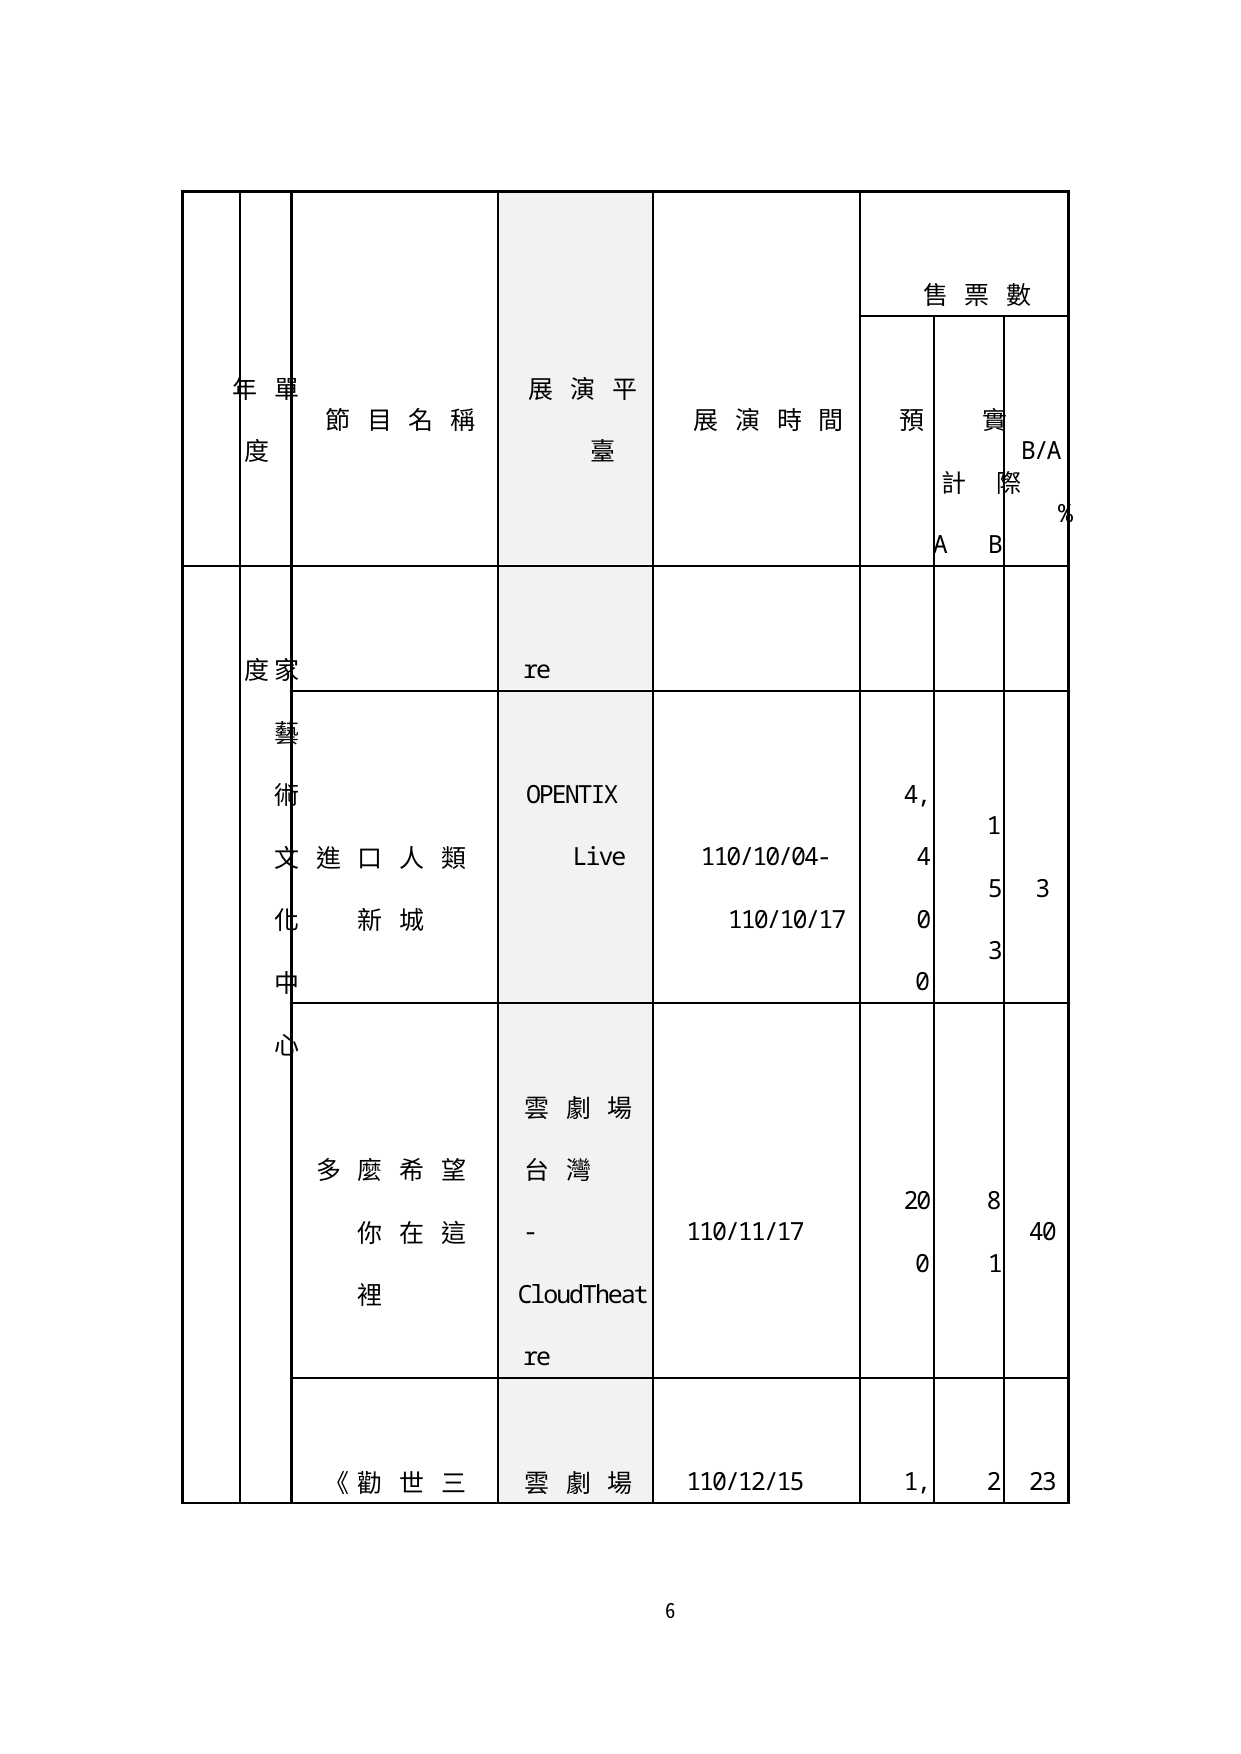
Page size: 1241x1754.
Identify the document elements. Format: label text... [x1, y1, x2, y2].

table_header 節目名稱 [293, 193, 497, 564]
table_header 展演時間 [654, 193, 859, 564]
table_cell 多麼希望你在這裡 [293, 1004, 497, 1377]
table_cell 153 [935, 692, 1003, 1002]
table_header 年度 [184, 193, 239, 564]
table_cell re [499, 567, 652, 689]
table_cell 2 [935, 1379, 1003, 1502]
table_cell 4,400 [861, 692, 933, 1002]
table_cell 23 [1005, 1379, 1067, 1502]
table_cell 40 [1005, 1004, 1067, 1377]
table_cell [1005, 567, 1067, 689]
table_cell 雲劇場台灣 - CloudTheatre [499, 1004, 652, 1377]
table_cell [654, 567, 859, 689]
table_header 單位 [241, 193, 290, 564]
table_cell 200 [861, 1004, 933, 1377]
table_cell OPENTIX Live [499, 692, 652, 1002]
table_cell 110/12/15 [654, 1379, 859, 1502]
table_cell 110/11/17 [654, 1004, 859, 1377]
table_cell 雲劇場 [499, 1379, 652, 1502]
table_cell 預計A [861, 317, 933, 564]
table_cell 進口人類新城 [293, 692, 497, 1002]
table_header 售票數 [861, 193, 1067, 314]
table_cell 3 [1005, 692, 1067, 1002]
table_cell 110 年度 [184, 567, 239, 1502]
table_cell 110/10/04-110/10/17 [654, 692, 859, 1002]
table_cell 衛武營國家藝術文化中心 [241, 567, 290, 1502]
table_cell 實際B [935, 317, 1003, 564]
table_cell 《勸世三 [293, 1379, 497, 1502]
table_cell 1, [861, 1379, 933, 1502]
table_cell 被遺忘的瑪麗亞 [293, 567, 497, 689]
table_cell [935, 567, 1003, 689]
table_cell 81 [935, 1004, 1003, 1377]
table_cell [861, 567, 933, 689]
table_cell B/A% [1005, 317, 1067, 564]
table_header 展演平臺 [499, 193, 652, 564]
